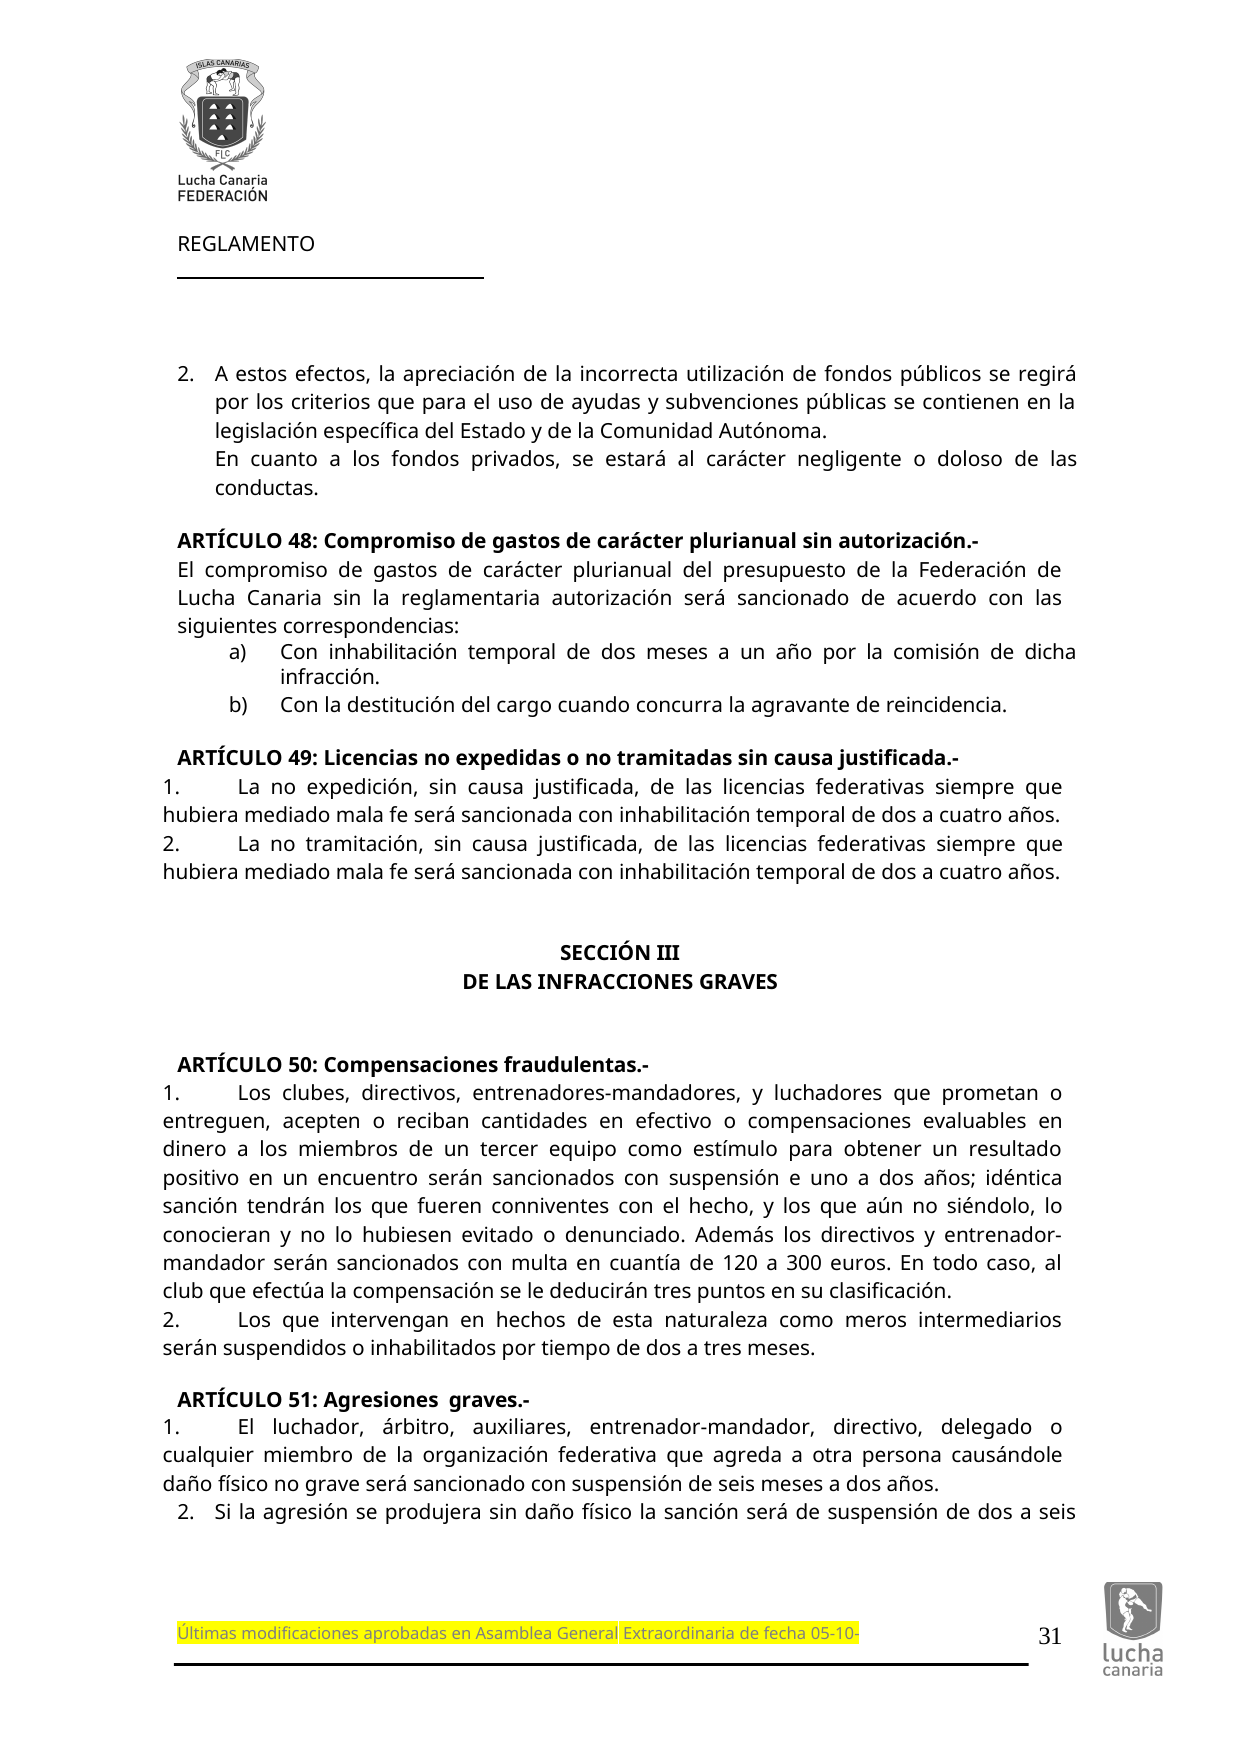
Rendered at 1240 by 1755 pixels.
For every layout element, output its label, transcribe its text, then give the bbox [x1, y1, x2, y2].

list Los clubes, directivos, entrenadores-mandadores, y luchadores que prometan o entreguen, acepten o reciban cantidades en efectivo o compensaciones evaluables en dinero a los miembros de un tercer equipo como estímulo para obtener un resultado positivo en un encuentro serán sancionados con suspensión e uno a dos años; idéntica sanción tendrán los que fueren conniventes con el hecho, y los que aún no siéndolo, lo conocieran y no lo hubiesen evitado o denunciado. Además los directivos y entrenador-mandador serán sancionados con multa en cuantía de 120 a 300 euros. En todo caso, al club que efectúa la compensación se le deducirán tres puntos en su clasificación. [162, 1078, 1063, 1305]
list Los que intervengan en hechos de esta naturaleza como meros intermediarios serán suspendidos o inhabilitados por tiempo de dos a tres meses. [162, 1305, 1063, 1362]
subtitle ARTÍCULO 51: Agresiones graves.- [177, 1387, 1077, 1412]
text En cuanto a los fondos privados, se estará al carácter negligente o doloso de las conductas. [214, 444, 1077, 501]
list El luchador, árbitro, auxiliares, entrenador-mandador, directivo, delegado o cualquier miembro de la organización federativa que agreda a otra persona causándole daño físico no grave será sancionado con suspensión de seis meses a dos años. [162, 1412, 1063, 1497]
subtitle ARTÍCULO 49: Licencias no expedidas o no tramitadas sin causa justificada.- [177, 743, 1077, 772]
text El compromiso de gastos de carácter plurianual del presupuesto de la Federación de Lucha Canaria sin la reglamentaria autorización será sancionado de acuerdo con las siguientes correspondencias: [177, 555, 1063, 640]
list La no expedición, sin causa justificada, de las licencias federativas siempre que hubiera mediado mala fe será sancionada con inhabilitación temporal de dos a cuatro años. [162, 772, 1063, 829]
text SECCIÓN III [163, 938, 1077, 967]
subtitle ARTÍCULO 48: Compromiso de gastos de carácter plurianual sin autorización.- [177, 526, 1077, 554]
list Si la agresión se produjera sin daño físico la sanción será de suspensión de dos a seis [177, 1497, 1077, 1526]
list A estos efectos, la apreciación de la incorrecta utilización de fondos públicos se regirá por los criterios que para el uso de ayudas y subvenciones públicas se contienen en la legislación específica del Estado y de la Comunidad Autónoma. [177, 359, 1077, 444]
list La no tramitación, sin causa justificada, de las licencias federativas siempre que hubiera mediado mala fe será sancionada con inhabilitación temporal de dos a cuatro años. [162, 829, 1063, 886]
list Con la destitución del cargo cuando concurra la agravante de reincidencia. [228, 690, 1077, 718]
list Con inhabilitación temporal de dos meses a un año por la comisión de dicha infracción. [228, 640, 1077, 689]
subtitle ARTÍCULO 50: Compensaciones fraudulentas.- [177, 1052, 1077, 1078]
text DE LAS INFRACCIONES GRAVES [163, 967, 1077, 996]
